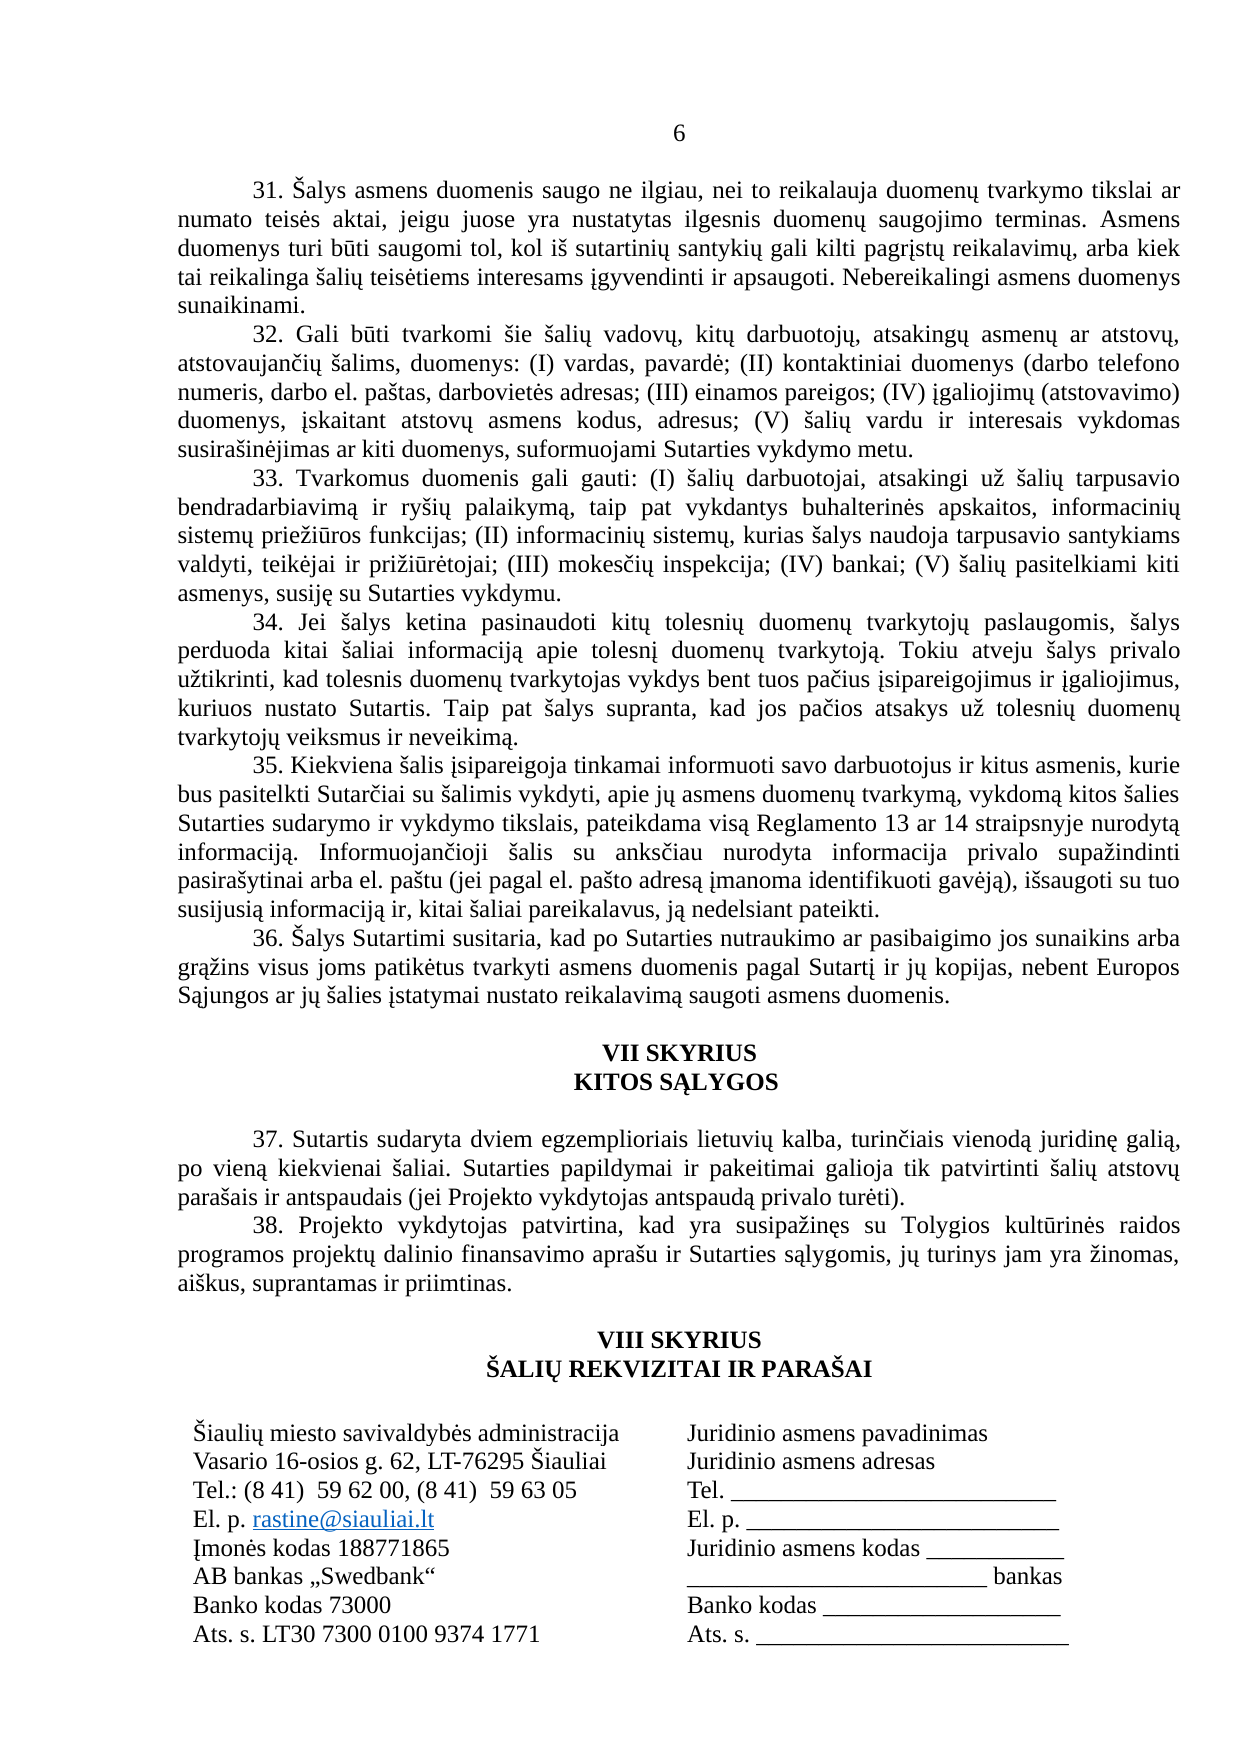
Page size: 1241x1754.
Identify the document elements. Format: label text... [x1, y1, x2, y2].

table_cell [695, 1653, 1183, 1695]
table_cell [1183, 1653, 1188, 1695]
text 31. Šalys asmens duomenis saugo ne ilgiau, nei to reikalauja duomenų tvarkymo tikslai ar numato teisės aktai, jeigu juose yra nustatytas ilgesnis duomenų saugojimo terminas. Asmens duomenys turi būti saugomi tol, kol iš sutartinių santykių gali kilti pagrįstų reikalavimų, arba kiek tai reikalinga šalių teisėtiems interesams įgyvendinti ir apsaugoti. Nebereikalingi asmens duomenys sunaikinami. [177, 176, 1181, 319]
table_header Šiaulių miesto savivaldybės administracija Vasario 16-osios g. 62, LT-76295 Šiauliai Tel.: (8 41) 59 62 00, (8 41) 59 63 05 El. p. rastine@siauliai.lt Įmonės kodas 188771865 AB bankas „Swedbank“ Banko kodas 73000 Ats. s. LT30 7300 0100 9374 1771 [187, 1412, 642, 1653]
table_header Juridinio asmens pavadinimas Juridinio asmens adresas Tel. __________________________ El. p. _________________________ Juridinio asmens kodas ___________ ________________________ bankas Banko kodas ___________________ Ats. s. _________________________ [642, 1412, 1188, 1653]
text ŠALIŲ REKVIZITAI IR PARAŠAI [177, 1354, 1181, 1383]
text 37. Sutartis sudaryta dviem egzemplioriais lietuvių kalba, turinčiais vienodą juridinę galią, po vieną kiekvienai šaliai. Sutarties papildymai ir pakeitimai galioja tik patvirtinti šalių atstovų parašais ir antspaudais (jei Projekto vykdytojas antspaudą privalo turėti). [177, 1124, 1181, 1211]
table_header [182, 1412, 187, 1653]
text KITOS SĄLYGOS [177, 1067, 1181, 1096]
text 36. Šalys Sutartimi susitaria, kad po Sutarties nutraukimo ar pasibaigimo jos sunaikins arba grąžins visus joms patikėtus tvarkyti asmens duomenis pagal Sutartį ir jų kopijas, nebent Europos Sąjungos ar jų šalies įstatymai nustato reikalavimą saugoti asmens duomenis. [177, 923, 1181, 1009]
text 34. Jei šalys ketina pasinaudoti kitų tolesnių duomenų tvarkytojų paslaugomis, šalys perduoda kitai šaliai informaciją apie tolesnį duomenų tvarkytoją. Tokiu atveju šalys privalo užtikrinti, kad tolesnis duomenų tvarkytojas vykdys bent tuos pačius įsipareigojimus ir įgaliojimus, kuriuos nustato Sutartis. Taip pat šalys supranta, kad jos pačios atsakys už tolesnių duomenų tvarkytojų veiksmus ir neveikimą. [177, 607, 1181, 751]
text 33. Tvarkomus duomenis gali gauti: (I) šalių darbuotojai, atsakingi už šalių tarpusavio bendradarbiavimą ir ryšių palaikymą, taip pat vykdantys buhalterinės apskaitos, informacinių sistemų priežiūros funkcijas; (II) informacinių sistemų, kurias šalys naudoja tarpusavio santykiams valdyti, teikėjai ir prižiūrėtojai; (III) mokesčių inspekcija; (IV) bankai; (V) šalių pasitelkiami kiti asmenys, susiję su Sutarties vykdymu. [177, 463, 1181, 607]
text 35. Kiekviena šalis įsipareigoja tinkamai informuoti savo darbuotojus ir kitus asmenis, kurie bus pasitelkti Sutarčiai su šalimis vykdyti, apie jų asmens duomenų tvarkymą, vykdomą kitos šalies Sutarties sudarymo ir vykdymo tikslais, pateikdama visą Reglamento 13 ar 14 straipsnyje nurodytą informaciją. Informuojančioji šalis su anksčiau nurodyta informacija privalo supažindinti pasirašytinai arba el. paštu (jei pagal el. pašto adresą įmanoma identifikuoti gavėją), išsaugoti su tuo susijusią informaciją ir, kitai šaliai pareikalavus, ją nedelsiant pateikti. [177, 751, 1181, 923]
table_cell [182, 1653, 695, 1695]
text 32. Gali būti tvarkomi šie šalių vadovų, kitų darbuotojų, atsakingų asmenų ar atstovų, atstovaujančių šalims, duomenys: (I) vardas, pavardė; (II) kontaktiniai duomenys (darbo telefono numeris, darbo el. paštas, darbovietės adresas; (III) einamos pareigos; (IV) įgaliojimų (atstovavimo) duomenys, įskaitant atstovų asmens kodus, adresus; (V) šalių vardu ir interesais vykdomas susirašinėjimas ar kiti duomenys, suformuojami Sutarties vykdymo metu. [177, 319, 1181, 463]
text 38. Projekto vykdytojas patvirtina, kad yra susipažinęs su Tolygios kultūrinės raidos programos projektų dalinio finansavimo aprašu ir Sutarties sąlygomis, jų turinys jam yra žinomas, aiškus, suprantamas ir priimtinas. [177, 1211, 1181, 1297]
text VIII SKYRIUS [177, 1326, 1181, 1354]
text VII SKYRIUS [177, 1038, 1181, 1067]
